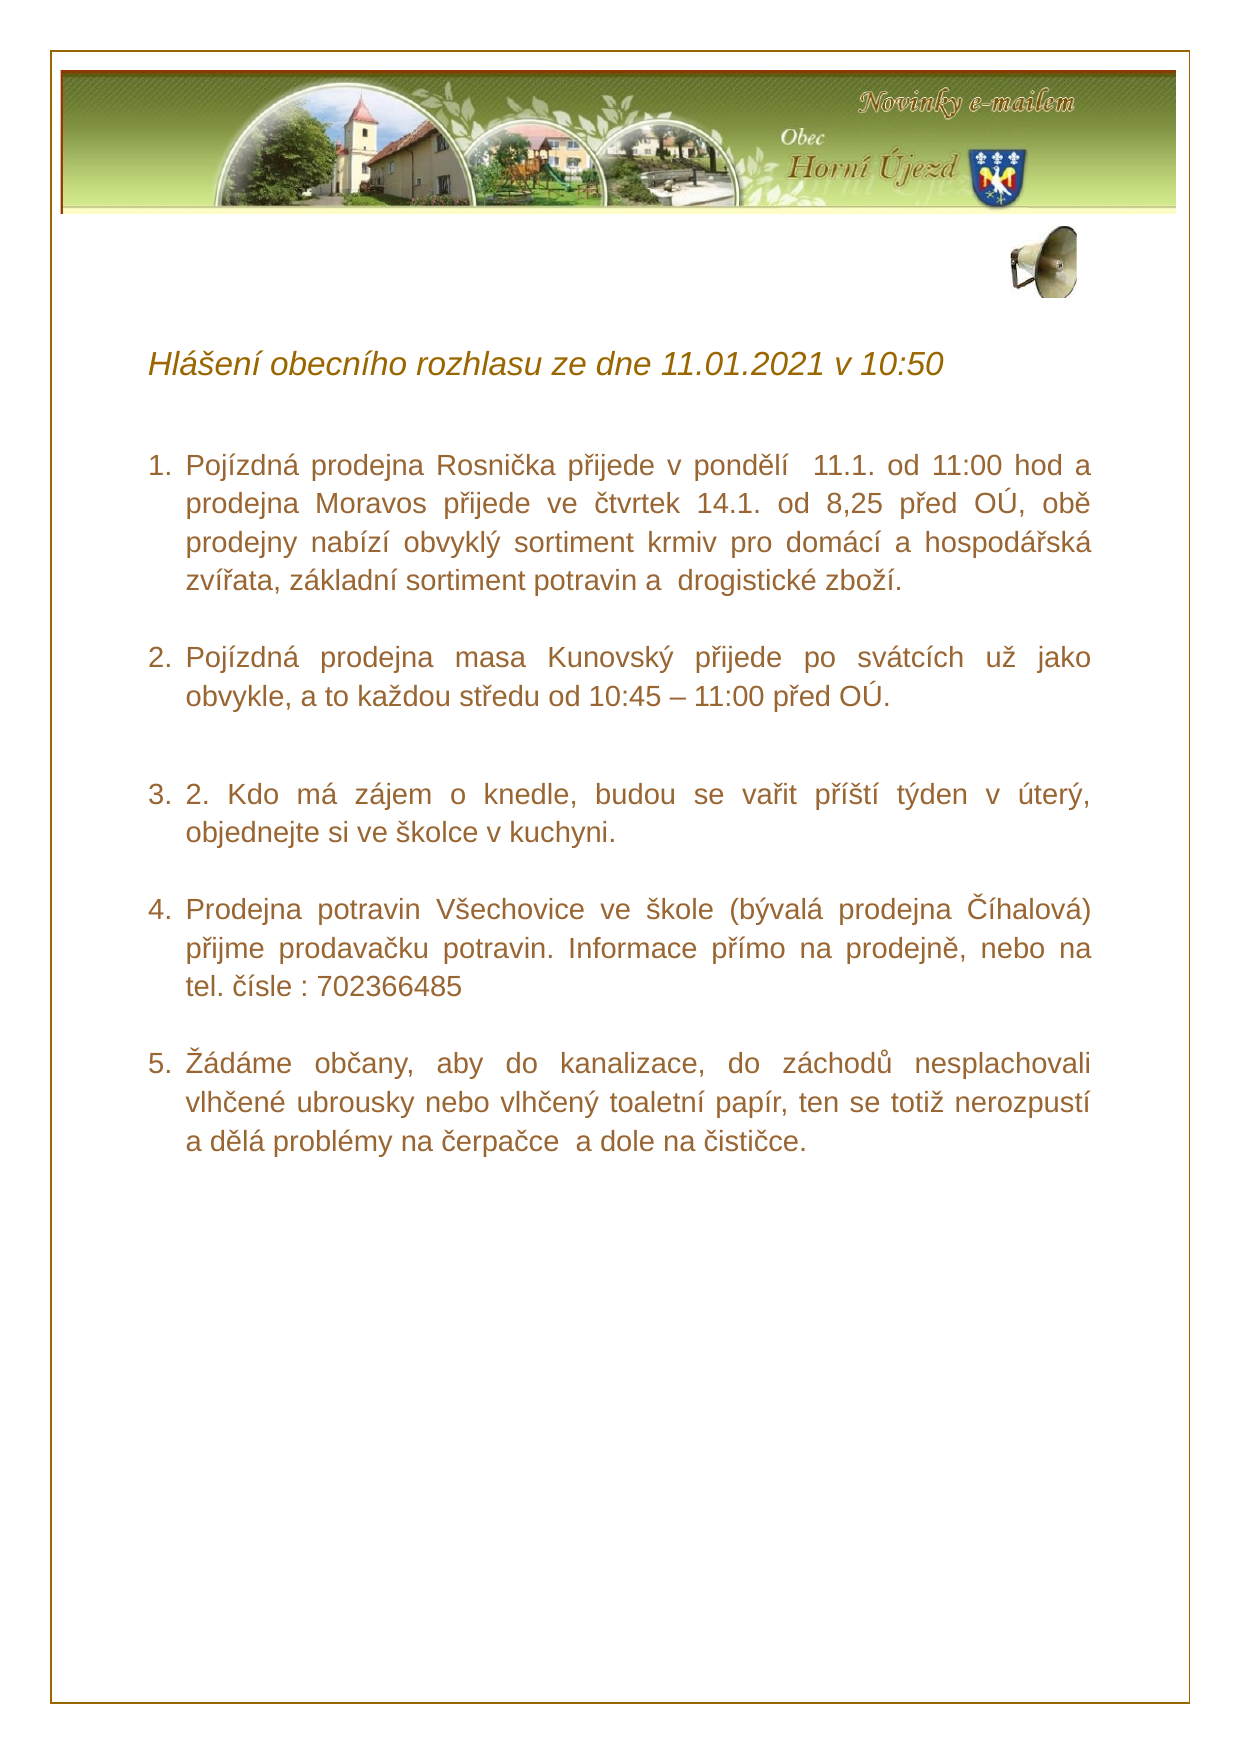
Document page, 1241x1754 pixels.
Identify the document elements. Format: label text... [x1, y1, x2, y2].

list Žádáme občany, aby do kanalizace, do záchodů nesplachovali vlhčené ubrousky nebo vlhčený toaletní papír, ten se totiž nerozpustí a dělá problémy na čerpačce a dole na čističce. [148, 1047, 1093, 1157]
list Pojízdná prodejna Rosnička přijede v pondělí 11.1. od 11:00 hod a prodejna Moravos přijede ve čtvrtek 14.1. od 8,25 před OÚ, obě prodejny nabízí obvyklý sortiment krmiv pro domácí a hospodářská zvířata, základní sortiment potravin a drogistické zboží. [148, 448, 1093, 597]
list Prodejna potravin Všechovice ve škole (bývalá prodejna Číhalová) přijme prodavačku potravin. Informace přímo na prodejně, nebo na tel. čísle : 702366485 [148, 892, 1093, 1003]
list Pojízdná prodejna masa Kunovský přijede po svátcích už jako obvykle, a to každou středu od 10:45 – 11:00 před OÚ. [148, 640, 1093, 712]
text Hlášení obecního rozhlasu ze dne 11.01.2021 v 10:50 [148, 344, 1093, 382]
picture [60, 70, 1181, 218]
picture [1010, 226, 1077, 298]
list 2. Kdo má zájem o knedle, budou se vařit příští týden v úterý, objednejte si ve školce v kuchyni. [148, 777, 1093, 849]
